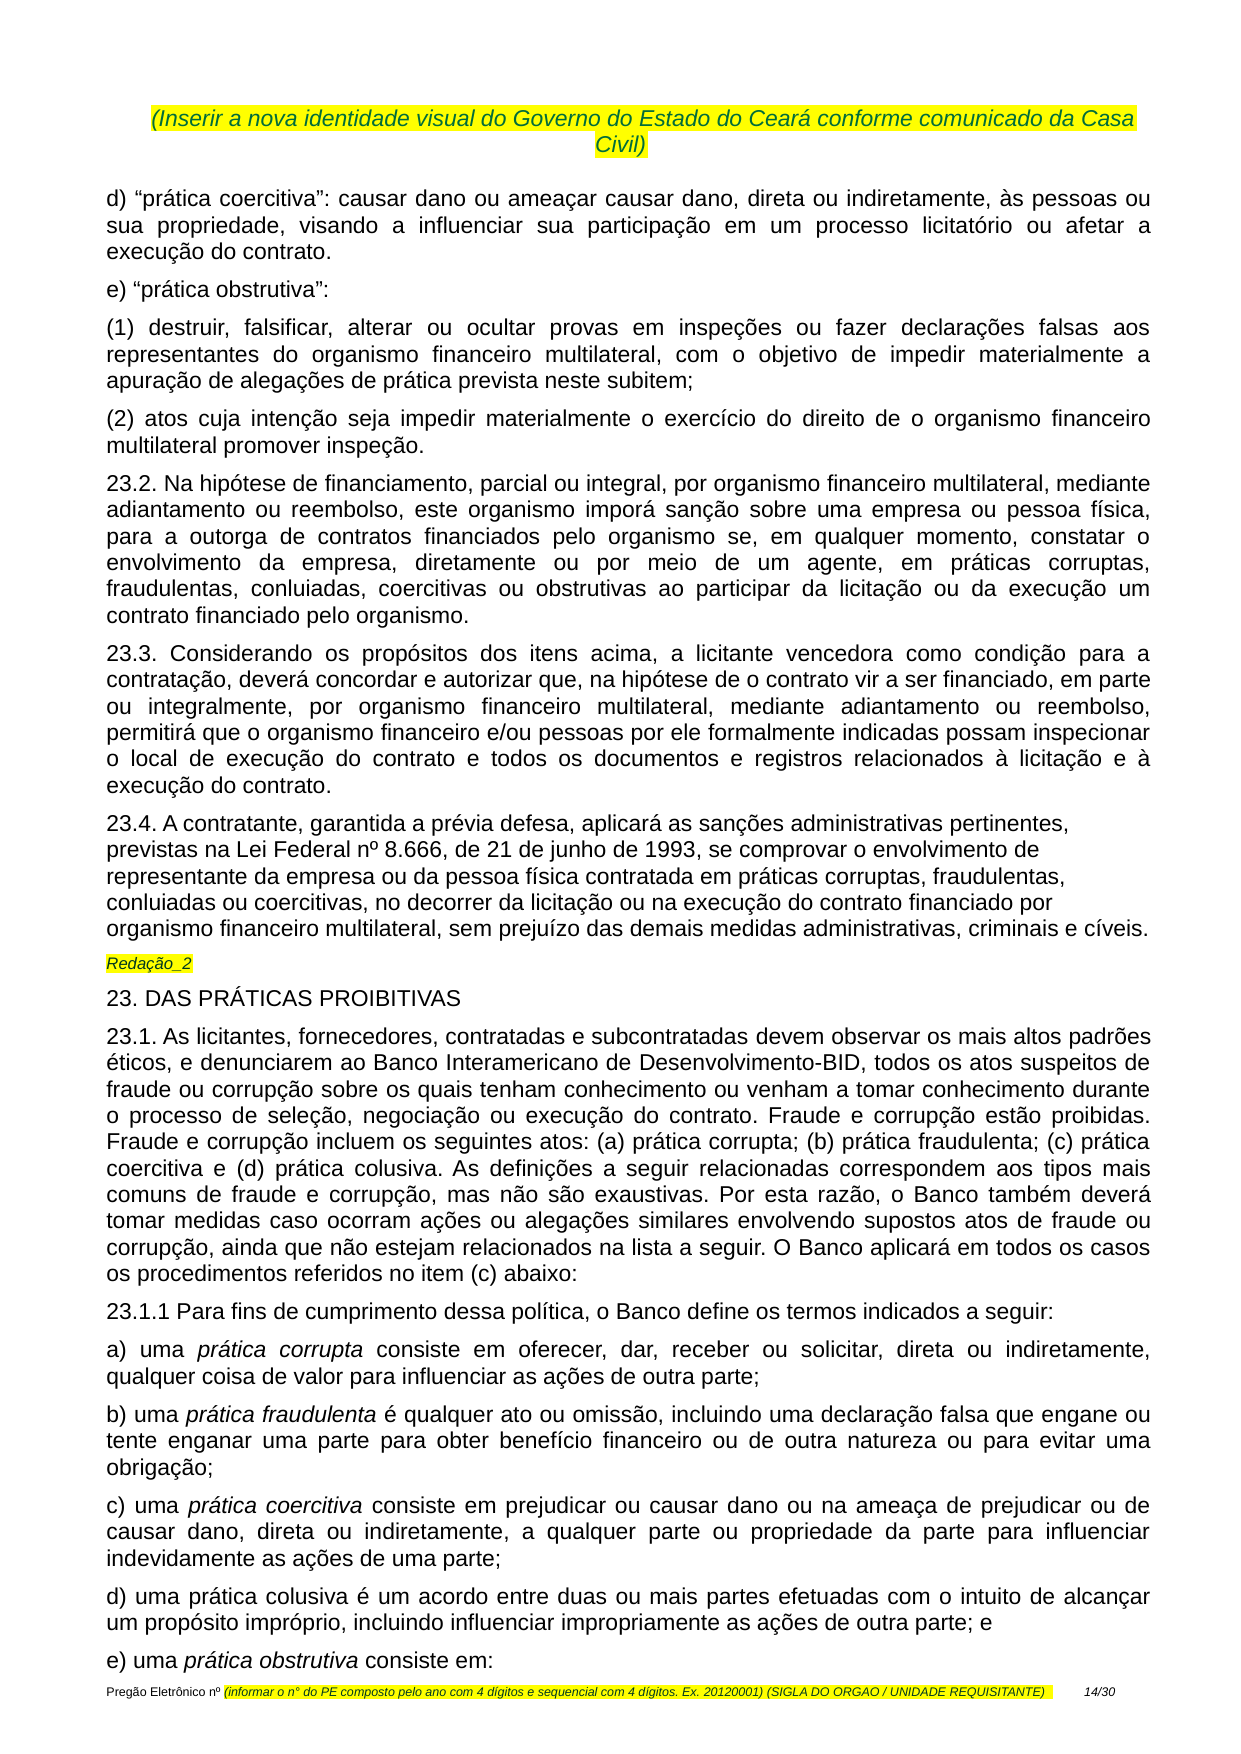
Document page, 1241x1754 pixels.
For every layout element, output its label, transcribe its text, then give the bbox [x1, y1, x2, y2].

text c) uma prática coercitiva consiste em prejudicar ou causar dano ou na ameaça de prejudicar ou de causar dano, direta ou indiretamente, a qualquer parte ou propriedade da parte para influenciar indevidamente as ações de uma parte; [106, 1492, 1152, 1571]
text 23.2. Na hipótese de financiamento, parcial ou integral, por organismo financeiro multilateral, mediante adiantamento ou reembolso, este organismo imporá sanção sobre uma empresa ou pessoa física, para a outorga de contratos financiados pelo organismo se, em qualquer momento, constatar o envolvimento da empresa, diretamente ou por meio de um agente, em práticas corruptas, fraudulentas, conluiadas, coercitivas ou obstrutivas ao participar da licitação ou da execução um contrato financiado pelo organismo. [106, 470, 1152, 628]
text 23.1. As licitantes, fornecedores, contratadas e subcontratadas devem observar os mais altos padrões éticos, e denunciarem ao Banco Interamericano de Desenvolvimento-BID, todos os atos suspeitos de fraude ou corrupção sobre os quais tenham conhecimento ou venham a tomar conhecimento durante o processo de seleção, negociação ou execução do contrato. Fraude e corrupção estão proibidas. Fraude e corrupção incluem os seguintes atos: (a) prática corrupta; (b) prática fraudulenta; (c) prática coercitiva e (d) prática colusiva. As definições a seguir relacionadas correspondem aos tipos mais comuns de fraude e corrupção, mas não são exaustivas. Por esta razão, o Banco também deverá tomar medidas caso ocorram ações ou alegações similares envolvendo supostos atos de fraude ou corrupção, ainda que não estejam relacionados na lista a seguir. O Banco aplicará em todos os casos os procedimentos referidos no item (c) abaixo: [106, 1023, 1152, 1286]
text 23.3. Considerando os propósitos dos itens acima, a licitante vencedora como condição para a contratação, deverá concordar e autorizar que, na hipótese de o contrato vir a ser financiado, em parte ou integralmente, por organismo financeiro multilateral, mediante adiantamento ou reembolso, permitirá que o organismo financeiro e/ou pessoas por ele formalmente indicadas possam inspecionar o local de execução do contrato e todos os documentos e registros relacionados à licitação e à execução do contrato. [106, 640, 1152, 798]
text e) uma prática obstrutiva consiste em: [106, 1647, 1152, 1674]
text b) uma prática fraudulenta é qualquer ato ou omissão, incluindo uma declaração falsa que engane ou tente enganar uma parte para obter benefício financeiro ou de outra natureza ou para evitar uma obrigação; [106, 1401, 1152, 1480]
text d) uma prática colusiva é um acordo entre duas ou mais partes efetuadas com o intuito de alcançar um propósito impróprio, incluindo influenciar impropriamente as ações de outra parte; e [106, 1583, 1152, 1636]
text Redação_2 [106, 953, 1153, 973]
text 23. DAS PRÁTICAS PROIBITIVAS [106, 984, 1152, 1011]
text 23.4. A contratante, garantida a prévia defesa, aplicará as sanções administrativas pertinentes, previstas na Lei Federal nº 8.666, de 21 de junho de 1993, se comprovar o envolvimento de representante da empresa ou da pessoa física contratada em práticas corruptas, fraudulentas, conluiadas ou coercitivas, no decorrer da licitação ou na execução do contrato financiado por organismo financeiro multilateral, sem prejuízo das demais medidas administrativas, criminais e cíveis. [106, 810, 1152, 942]
text d) “prática coercitiva”: causar dano ou ameaçar causar dano, direta ou indiretamente, às pessoas ou sua propriedade, visando a influenciar sua participação em um processo licitatório ou afetar a execução do contrato. [106, 185, 1152, 264]
text (1) destruir, falsificar, alterar ou ocultar provas em inspeções ou fazer declarações falsas aos representantes do organismo financeiro multilateral, com o objetivo de impedir materialmente a apuração de alegações de prática prevista neste subitem; [106, 314, 1152, 393]
text a) uma prática corrupta consiste em oferecer, dar, receber ou solicitar, direta ou indiretamente, qualquer coisa de valor para influenciar as ações de outra parte; [106, 1336, 1152, 1389]
text e) “prática obstrutiva”: [106, 276, 1152, 302]
text (2) atos cuja intenção seja impedir materialmente o exercício do direito de o organismo financeiro multilateral promover inspeção. [106, 405, 1152, 458]
text 23.1.1 Para fins de cumprimento dessa política, o Banco define os termos indicados a seguir: [106, 1298, 1152, 1324]
